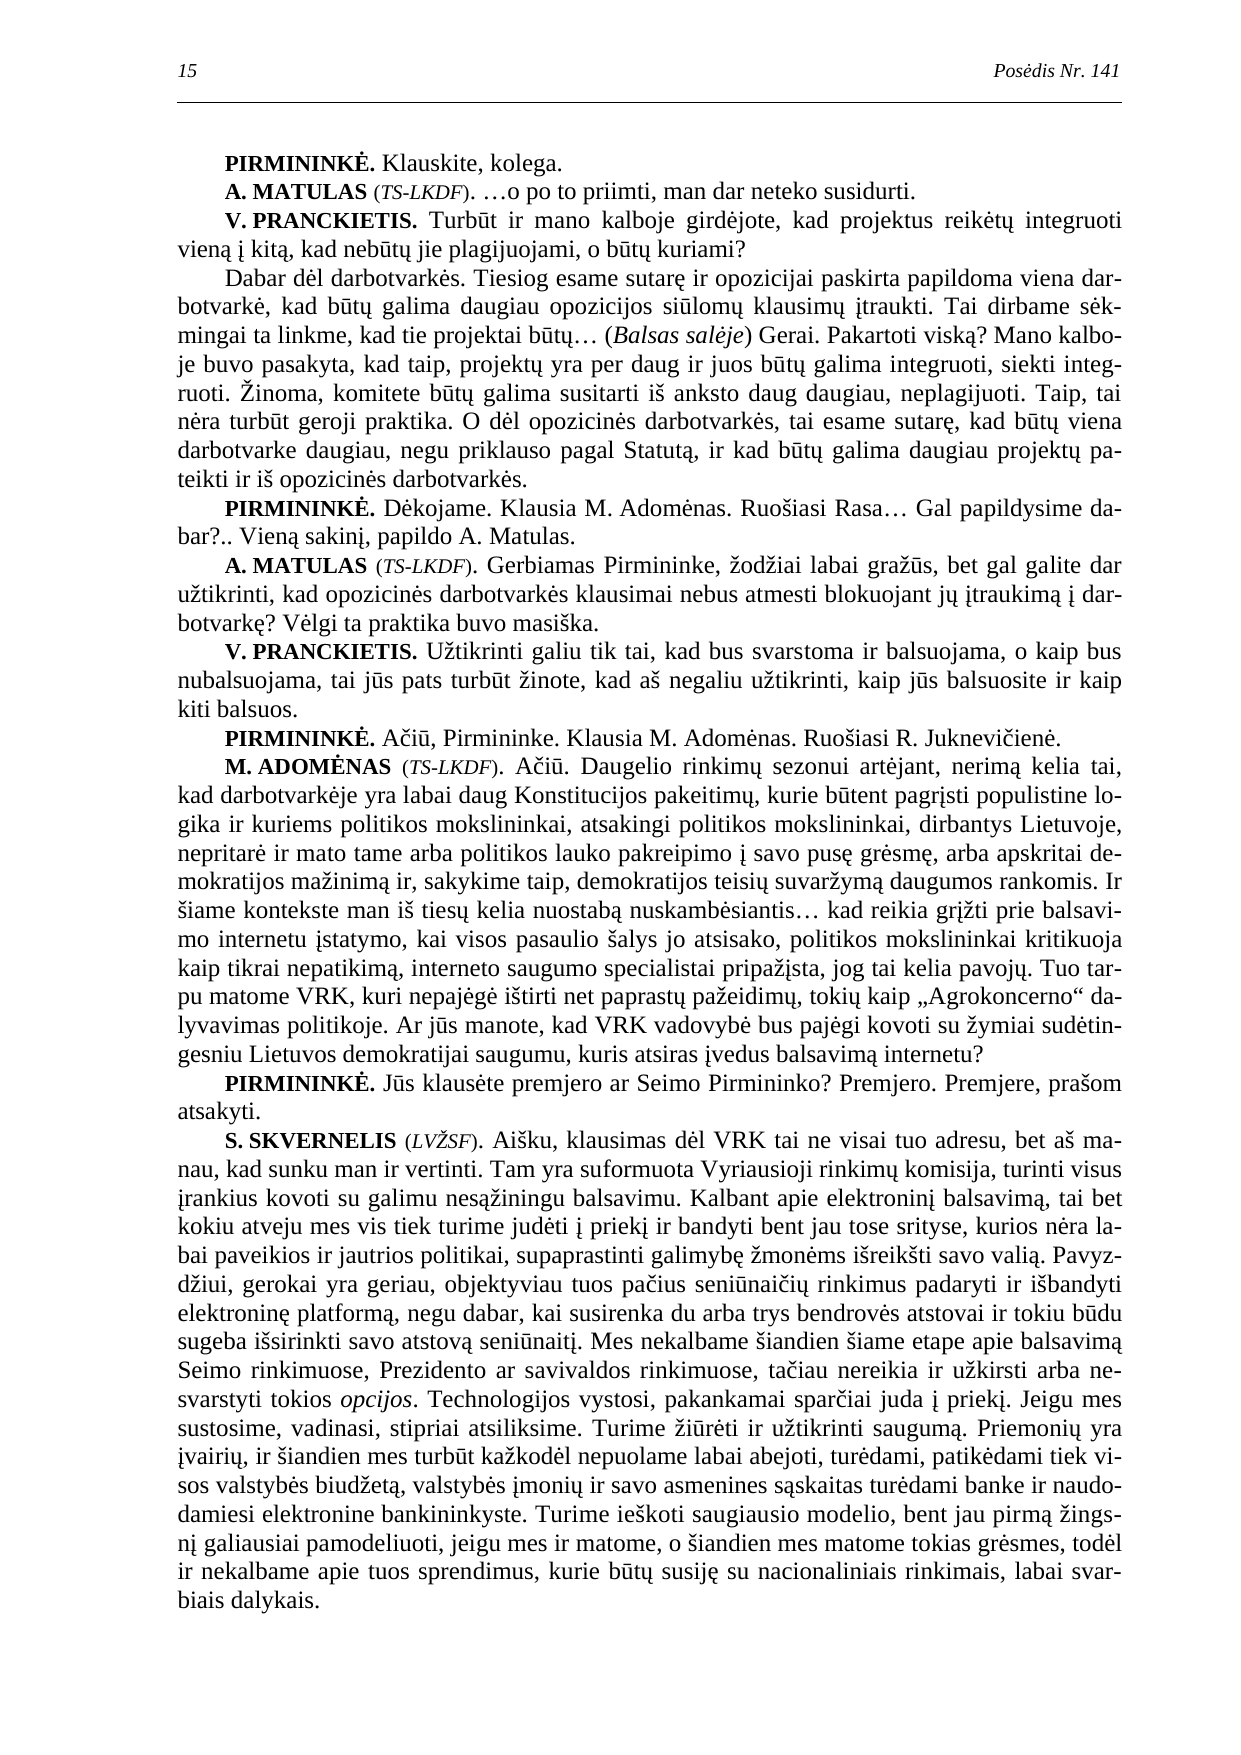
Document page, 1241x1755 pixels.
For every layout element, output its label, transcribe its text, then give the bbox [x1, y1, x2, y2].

text PIRMININKĖ. Jūs klau­sė­te prem­je­ro ar Sei­mo Pir­mi­nin­ko? Prem­je­ro. Prem­je­re, pra­šom at­sa­ky­ti. [177, 1068, 1122, 1125]
text A. MATULAS (TS-LKDF). …o po to pri­im­ti, man dar ne­te­ko su­si­dur­ti. [177, 176, 1122, 205]
text S. SKVERNELIS (LVŽSF). Aiš­ku, klau­si­mas dėl VRK tai ne vi­sai tuo ad­re­su, bet aš ma­nau, kad sun­ku man ir ver­tin­ti. Tam yra su­for­muo­ta Vy­riau­sio­ji rin­ki­mų ko­mi­si­ja, tu­rin­ti vi­sus įran­kius ko­vo­ti su ga­li­mu ne­są­ži­nin­gu bal­sa­vi­mu. Kal­bant apie elek­tro­ni­nį bal­sa­vi­mą, tai bet ko­kiu at­ve­ju mes vis tiek tu­ri­me ju­dė­ti į prie­kį ir ban­dy­ti bent jau to­se sri­ty­se, ku­rios nė­ra la­bai pa­vei­kios ir jaut­rios po­li­ti­kai, su­pap­ras­tin­ti ga­li­my­bę žmo­nėms iš­reikš­ti sa­vo va­lią. Pa­vyz­džiui, ge­ro­kai yra ge­riau, ob­jek­ty­viau tuos pa­čius se­niū­nai­čių rin­ki­mus pa­da­ry­ti ir iš­ban­dy­ti elek­tro­ni­nę plat­for­mą, ne­gu da­bar, kai su­si­ren­ka du ar­ba trys ben­dro­vės at­sto­vai ir to­kiu bū­du su­ge­ba iš­si­rink­ti sa­vo at­sto­vą se­niū­nai­tį. Mes ne­kal­ba­me šian­dien šia­me eta­pe apie bal­sa­vi­mą Sei­mo rin­ki­muo­se, Pre­zi­den­to ar sa­vi­val­dos rin­ki­muo­se, ta­čiau ne­rei­kia ir už­kirs­ti ar­ba ne­svars­ty­ti to­kios op­ci­jos. Tech­no­lo­gi­jos vys­to­si, pa­kan­ka­mai spar­čiai ju­da į prie­kį. Jei­gu mes su­sto­si­me, va­di­na­si, stip­riai at­si­lik­si­me. Tu­ri­me žiū­rė­ti ir už­tik­rin­ti sau­gu­mą. Prie­mo­nių yra įvai­rių, ir šian­dien mes tur­būt kaž­ko­dėl ne­puo­la­me la­bai abe­jo­ti, tu­rė­da­mi, pa­ti­kė­da­mi tiek vi­sos vals­ty­bės biu­dže­tą, vals­ty­bės įmo­nių ir sa­vo as­me­ni­nes są­skai­tas tu­rė­da­mi ban­ke ir nau­do­da­mie­si elek­tro­ni­ne ban­ki­nin­kys­te. Tu­ri­me ieš­ko­ti sau­giau­sio mo­de­lio, bent jau pir­mą žings­nį ga­liau­siai pa­mo­de­liuo­ti, jei­gu mes ir ma­to­me, o šian­dien mes ma­to­me to­kias grės­mes, to­dėl ir ne­kal­ba­me apie tuos spren­di­mus, ku­rie bū­tų su­si­ję su na­cio­na­li­niais rin­ki­mais, la­bai svar­biais da­ly­kais. [177, 1125, 1122, 1614]
text PIRMININKĖ. Ačiū, Pir­mi­nin­ke. Klau­sia M. Ado­mė­nas. Ruo­šia­si R. Juk­ne­vi­čie­nė. [177, 723, 1122, 751]
text PIRMININKĖ. Dė­ko­ja­me. Klau­sia M. Ado­mė­nas. Ruo­šia­si Ra­sa… Gal pa­pil­dy­si­me da­bar?.. Vie­ną sa­ki­nį, pa­pil­do A. Ma­tu­las. [177, 493, 1122, 550]
text A. MATULAS (TS-LKDF). Ger­bia­mas Pir­mi­nin­ke, žo­džiai la­bai gra­žūs, bet gal ga­li­te dar už­tik­rin­ti, kad opo­zi­ci­nės dar­bo­tvarkės klau­si­mai ne­bus at­mes­ti blo­kuo­jant jų įtrau­ki­mą į dar­bo­tvarkę? Vėl­gi ta prak­ti­ka bu­vo ma­siš­ka. [177, 550, 1122, 636]
text Da­bar dėl dar­bo­tvarkės. Tie­siog esa­me su­ta­rę ir opo­zi­ci­jai pa­skir­ta pa­pil­do­ma vie­na dar­bo­tvarkė, kad bū­tų ga­li­ma dau­giau opo­zi­ci­jos siū­lo­mų klau­si­mų įtrauk­ti. Tai dir­ba­me sėk­mingai ta lin­kme, kad tie pro­jek­tai bū­tų… (Bal­sas sa­lė­je) Ge­rai. Pa­kar­to­ti vis­ką? Ma­no kal­bo­je bu­vo pa­sa­ky­ta, kad taip, pro­jek­tų yra per daug ir juos bū­tų ga­li­ma in­teg­ruo­ti, siek­ti in­teg­ruo­ti. Ži­no­ma, ko­mi­te­te bū­tų ga­li­ma su­si­tar­ti iš anks­to daug dau­giau, ne­pla­gi­juo­ti. Taip, tai nė­ra tur­būt ge­ro­ji prak­ti­ka. O dėl opo­zi­ci­nės dar­bo­tvarkės, tai esa­me su­ta­rę, kad bū­tų vie­na dar­bo­tvarke dau­giau, ne­gu pri­klau­so pa­gal Sta­tu­tą, ir kad bū­tų ga­li­ma dau­giau pro­jek­tų pa­teik­ti ir iš opo­zi­ci­nės dar­bo­tvarkės. [177, 263, 1122, 493]
text V. PRANCKIETIS. Už­tik­rin­ti ga­liu tik tai, kad bus svars­to­ma ir bal­suo­ja­ma, o kaip bus nu­bal­suo­ja­ma, tai jūs pats tur­būt ži­no­te, kad aš ne­ga­liu už­tik­rin­ti, kaip jūs bal­suo­si­te ir kaip ki­ti bal­suos. [177, 636, 1122, 723]
text M. ADOMĖNAS (TS-LKDF). Ačiū. Dau­ge­lio rin­ki­mų se­zo­nui ar­tė­jant, ne­ri­mą ke­lia tai, kad dar­bo­tvarkėje yra la­bai daug Kon­sti­tu­ci­jos pa­kei­ti­mų, ku­rie bū­tent pa­grįs­ti po­pu­lis­ti­ne lo­gi­ka ir ku­riems po­li­ti­kos moks­li­nin­kai, at­sa­kin­gi po­li­ti­kos moks­li­nin­kai, dir­ban­tys Lie­tu­vo­je, ne­pri­ta­rė ir ma­to ta­me ar­ba po­li­ti­kos lau­ko pa­krei­pi­mo į sa­vo pu­sę grės­mę, ar­ba ap­skri­tai de­mo­kra­tijos ma­ži­ni­mą ir, sa­ky­ki­me taip, de­mo­kra­tijos tei­sių su­var­žy­mą dau­gu­mos ran­ko­mis. Ir šia­me kon­teks­te man iš tie­sų ke­lia nuo­sta­bą nu­skam­bė­sian­tis… kad rei­kia grįž­ti prie bal­sa­vi­mo in­ter­ne­tu įsta­ty­mo, kai vi­sos pa­sau­lio ša­lys jo at­si­sa­ko, po­li­ti­kos moks­li­nin­kai kri­ti­kuo­ja kaip tik­rai ne­pa­ti­ki­mą, in­ter­ne­to sau­gu­mo spe­cia­lis­tai pri­pa­žįs­ta, jog tai ke­lia pa­vo­jų. Tuo tar­pu ma­to­me VRK, ku­ri ne­pa­jė­gė iš­tir­ti net pa­pras­tų pa­žei­di­mų, to­kių kaip „Ag­ro­kon­cer­no“ da­ly­va­vi­mas po­li­ti­ko­je. Ar jūs ma­no­te, kad VRK va­do­vy­bė bus pa­jė­gi ko­vo­ti su žy­miai su­dė­tin­ges­niu Lie­tu­vos de­mo­kra­tijai sau­gu­mu, ku­ris at­si­ras įve­dus bal­sa­vi­mą in­ter­ne­tu? [177, 751, 1122, 1068]
text PIRMININKĖ. Klaus­ki­te, ko­le­ga. [177, 148, 1122, 176]
text V. PRANCKIETIS. Tur­būt ir ma­no kal­bo­je gir­dė­jo­te, kad pro­jek­tus rei­kė­tų in­teg­ruo­ti vie­ną į ki­tą, kad ne­bū­tų jie pla­gi­juo­ja­mi, o bū­tų ku­ria­mi? [177, 205, 1122, 263]
